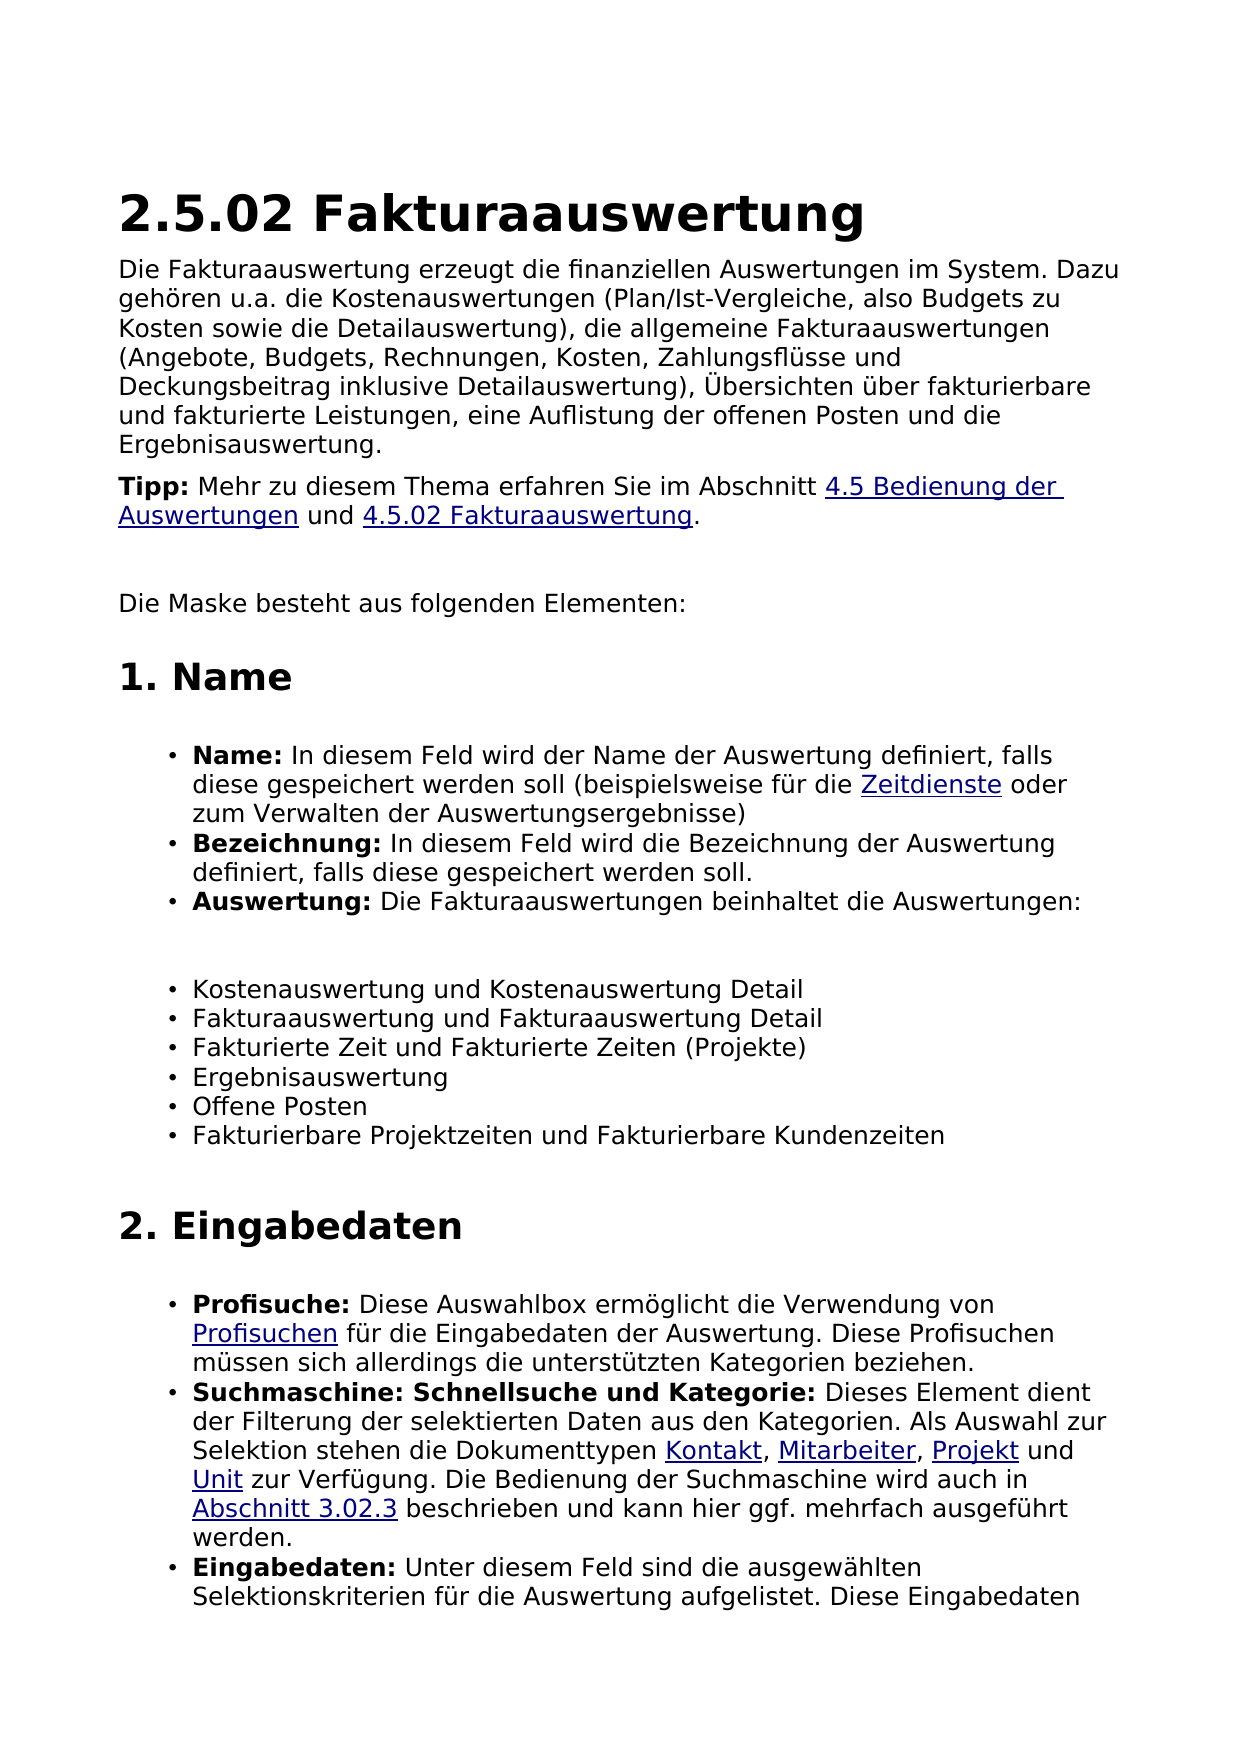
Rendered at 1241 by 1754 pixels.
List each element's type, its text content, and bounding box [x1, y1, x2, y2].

list Fakturierbare Projektzeiten und Fakturierbare Kundenzeiten [177, 1121, 1122, 1150]
list Name: In diesem Feld wird der Name der Auswertung definiert, falls diese gespeichert werden soll (beispielsweise für die Zeitdienste oder zum Verwalten der Auswertungsergebnisse) [177, 741, 1122, 829]
subtitle 1. Name [118, 656, 1122, 699]
text Die Fakturaauswertung erzeugt die finanziellen Auswertungen im System. Dazu gehören u.a. die Kostenauswertungen (Plan/Ist-Vergleiche, also Budgets zu Kosten sowie die Detailauswertung), die allgemeine Fakturaauswertungen (Angebote, Budgets, Rechnungen, Kosten, Zahlungsflüsse und Deckungsbeitrag inklusive Detailauswertung), Übersichten über fakturierbare und fakturierte Leistungen, eine Auflistung der offenen Posten und die Ergebnisauswertung. [118, 256, 1122, 460]
subtitle 2.5.02 Fakturaauswertung [118, 185, 1122, 243]
list Offene Posten [177, 1092, 1122, 1121]
list Fakturaauswertung und Fakturaauswertung Detail [177, 1004, 1122, 1033]
subtitle 2. Eingabedaten [118, 1205, 1122, 1248]
list Eingabedaten: Unter diesem Feld sind die ausgewählten Selektionskriterien für die Auswertung aufgelistet. Diese Eingabedaten [177, 1553, 1122, 1611]
list Suchmaschine: Schnellsuche und Kategorie: Dieses Element dient der Filterung der selektierten Daten aus den Kategorien. Als Auswahl zur Selektion stehen die Dokumenttypen Kontakt, Mitarbeiter, Projekt und Unit zur Verfügung. Die Bedienung der Suchmaschine wird auch in Abschnitt 3.02.3 beschrieben und kann hier ggf. mehrfach ausgeführt werden. [177, 1378, 1122, 1553]
list Profisuche: Diese Auswahlbox ermöglicht die Verwendung von Profisuchen für die Eingabedaten der Auswertung. Diese Profisuchen müssen sich allerdings die unterstützten Kategorien beziehen. [177, 1290, 1122, 1378]
list Auswertung: Die Fakturaauswertungen beinhaltet die Auswertungen: [177, 887, 1122, 916]
list Fakturierte Zeit und Fakturierte Zeiten (Projekte) [177, 1033, 1122, 1063]
text Tipp: Mehr zu diesem Thema erfahren Sie im Abschnitt 4.5 Bedienung der Auswertungen und 4.5.02 Fakturaauswertung. [118, 472, 1122, 531]
text Die Maske besteht aus folgenden Elementen: [118, 589, 1122, 618]
list Bezeichnung: In diesem Feld wird die Bezeichnung der Auswertung definiert, falls diese gespeichert werden soll. [177, 829, 1122, 887]
list Ergebnisauswertung [177, 1063, 1122, 1092]
list Kostenauswertung und Kostenauswertung Detail [177, 975, 1122, 1004]
